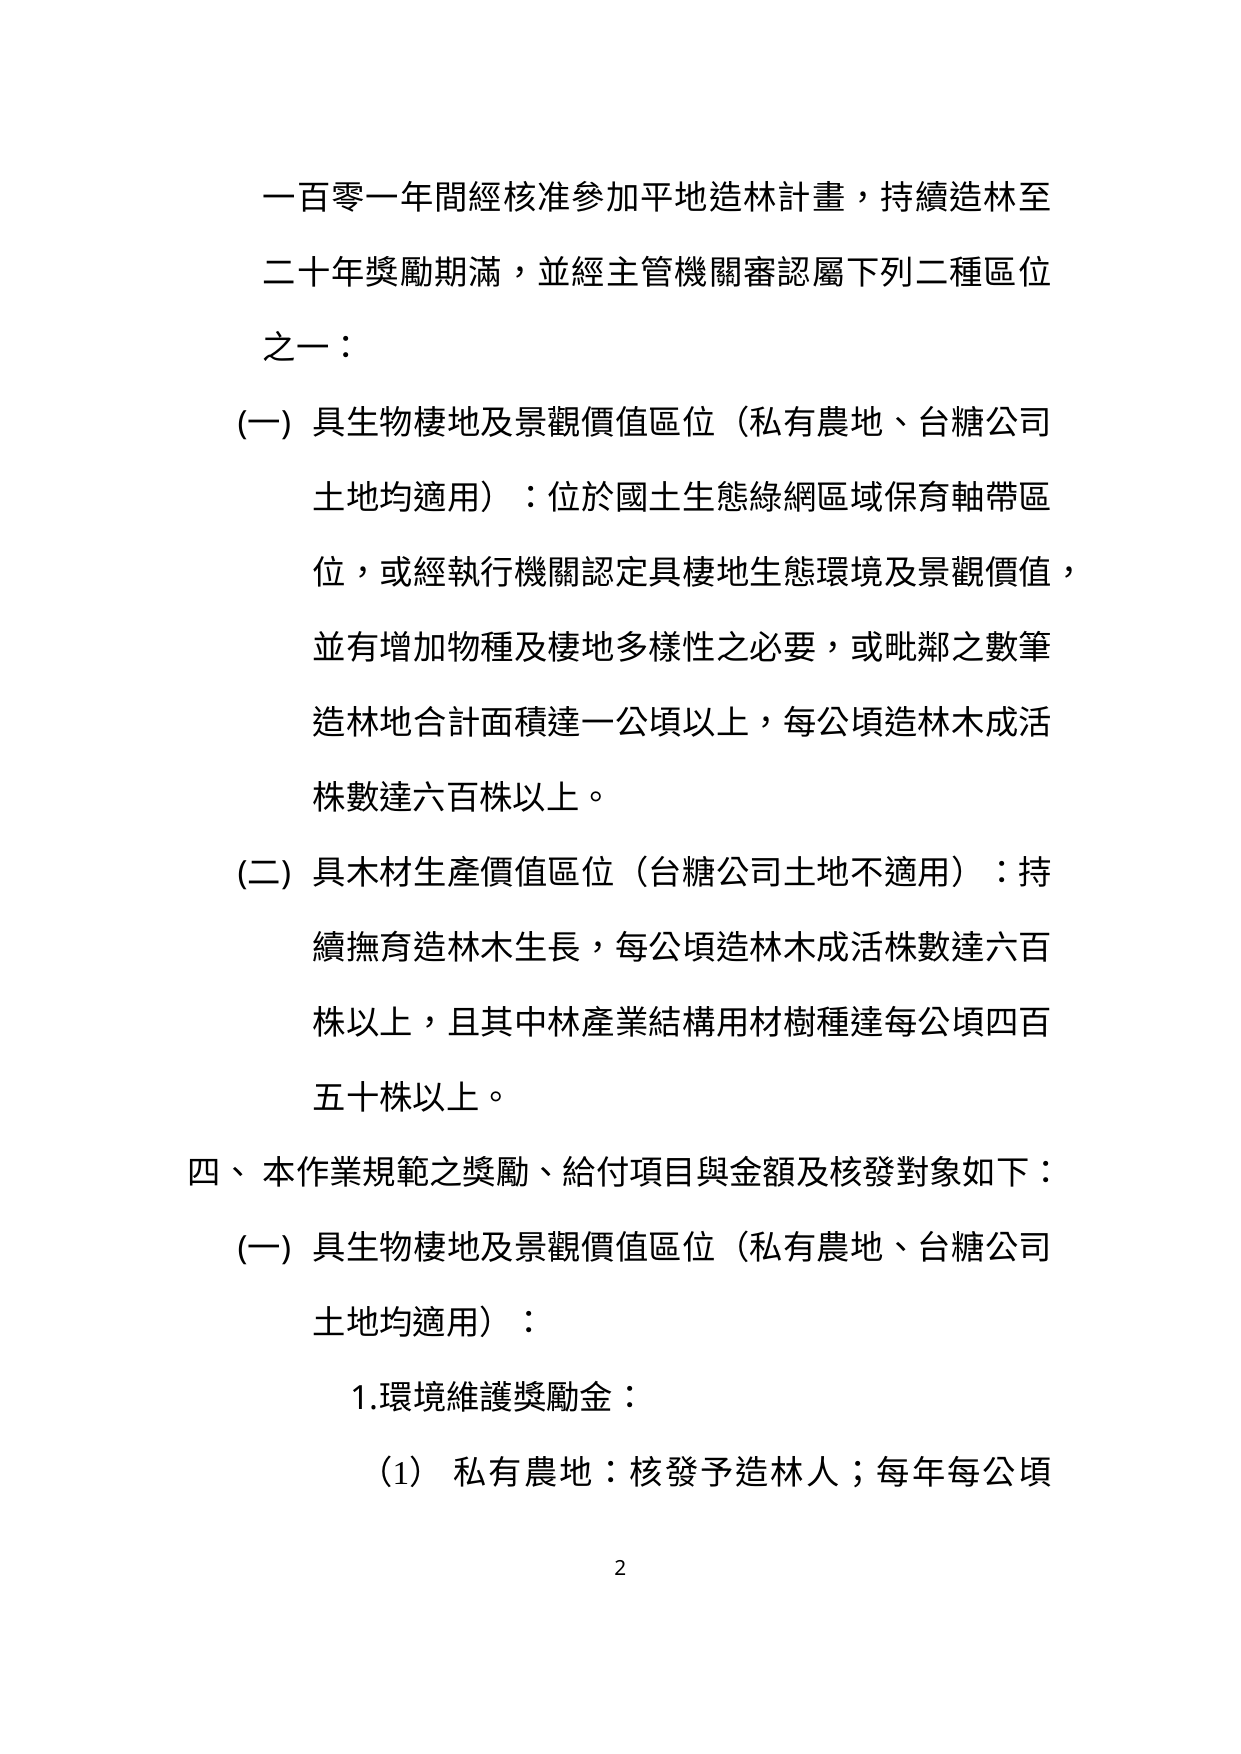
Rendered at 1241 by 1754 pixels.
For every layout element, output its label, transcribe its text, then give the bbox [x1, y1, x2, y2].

list 具生物棲地及景觀價值區位（私有農地、台糖公司土地均適用）：位於國土生態綠網區域保育軸帶區位，或經執行機關認定具棲地生態環境及景觀價值，並有增加物種及棲地多樣性之必要，或毗鄰之數筆造林地合計面積達一公頃以上，每公頃造林木成活株數達六百株以上。 [237, 383, 1053, 833]
list 具木材生產價值區位（台糖公司土地不適用）：持續撫育造林木生長，每公頃造林木成活株數達六百株以上，且其中林產業結構用材樹種達每公頃四百五十株以上。 [237, 833, 1053, 1133]
list 私有農地：核發予造林人；每年每公頃 [359, 1433, 1053, 1508]
list 本作業規範之獎勵、給付項目與金額及核發對象如下： [187, 1133, 1053, 1208]
list 一百零一年間經核准參加平地造林計畫，持續造林至二十年獎勵期滿，並經主管機關審認屬下列二種區位之一： [187, 158, 1053, 383]
list 具生物棲地及景觀價值區位（私有農地、台糖公司土地均適用）： [237, 1208, 1053, 1358]
list 環境維護獎勵金： [350, 1358, 1053, 1433]
